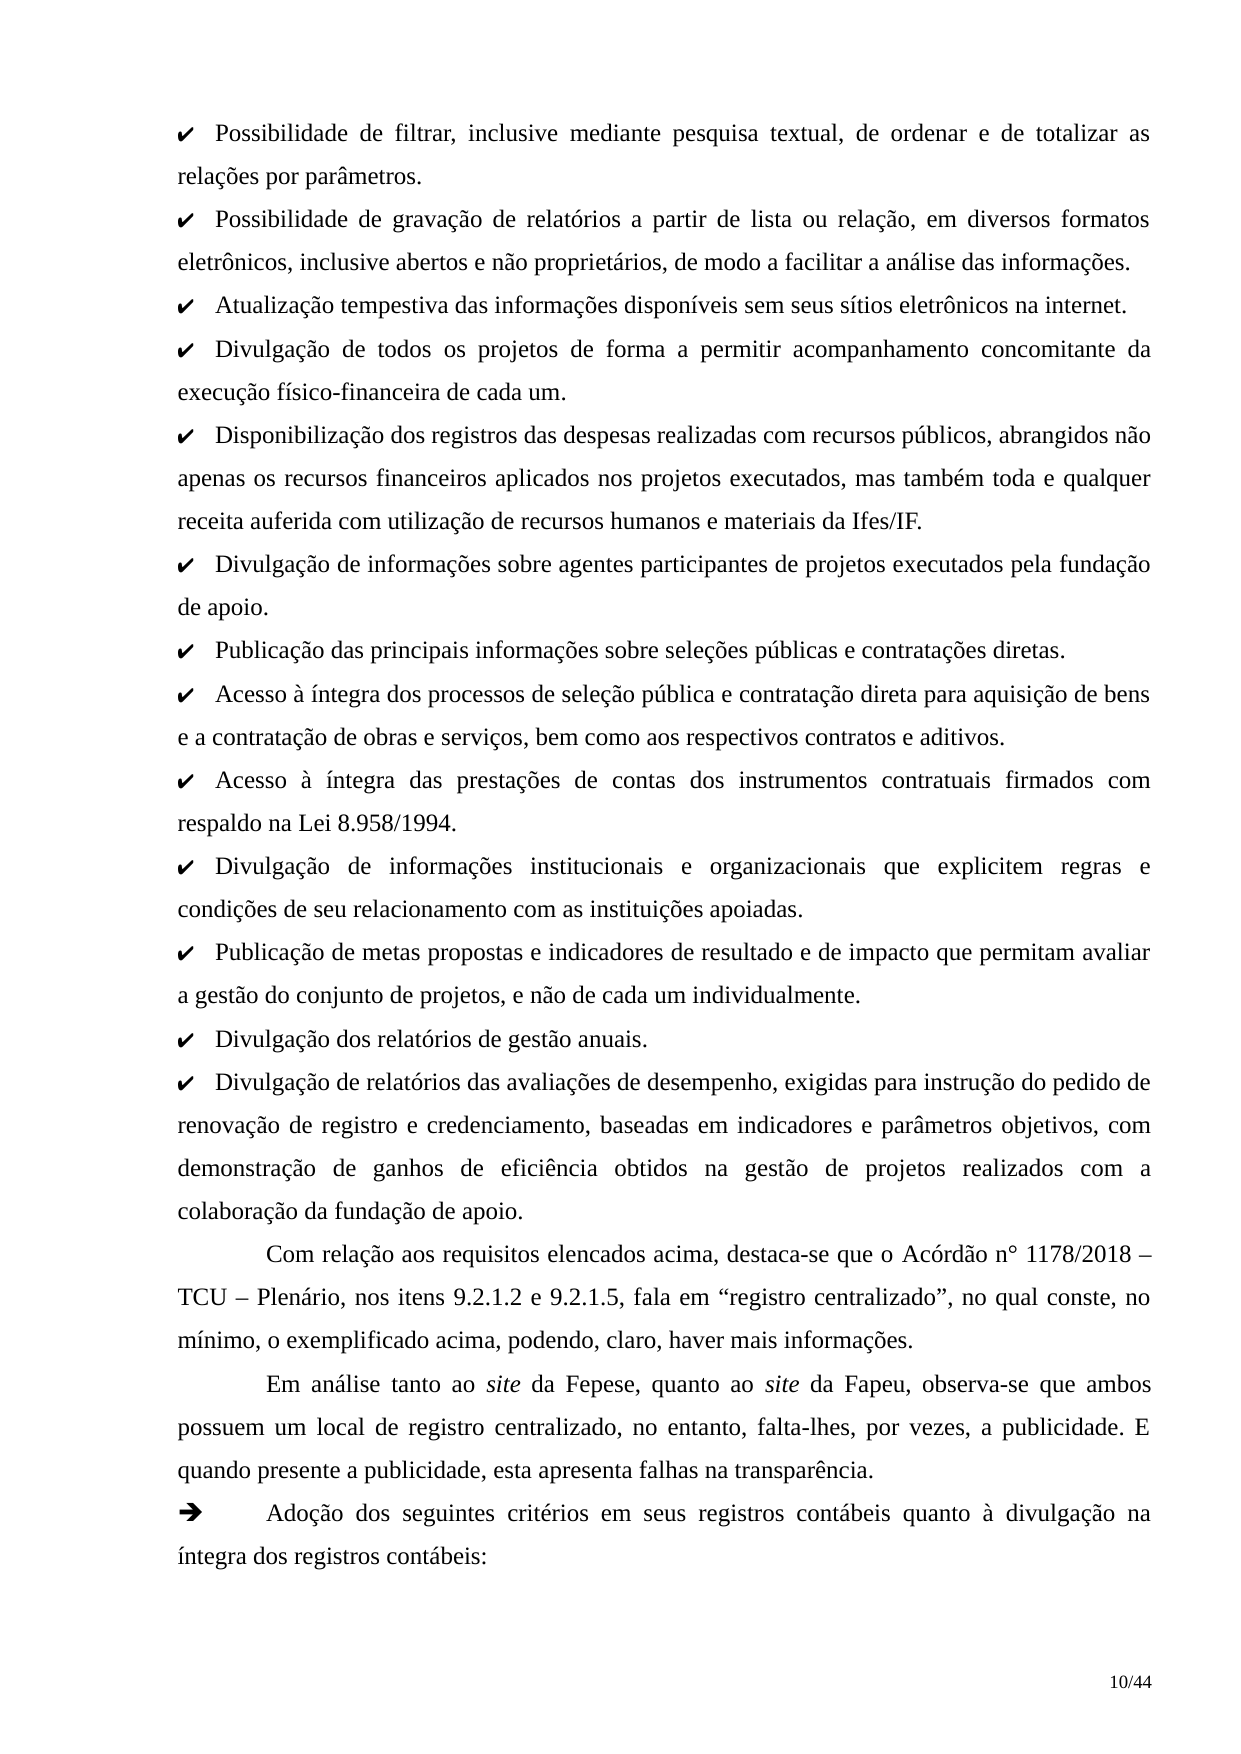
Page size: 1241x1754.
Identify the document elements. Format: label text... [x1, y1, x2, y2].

list Disponibilização dos registros das despesas realizadas com recursos públicos, abrangidos não apenas os recursos financeiros aplicados nos projetos executados, mas também toda e qualquer receita auferida com utilização de recursos humanos e materiais da Ifes/IF. [177, 420, 1152, 535]
list Divulgação dos relatórios de gestão anuais. [177, 1024, 1152, 1052]
list Divulgação de informações sobre agentes participantes de projetos executados pela fundação de apoio. [177, 549, 1152, 621]
list Acesso à íntegra das prestações de contas dos instrumentos contratuais firmados com respaldo na Lei 8.958/1994. [177, 765, 1152, 837]
list Possibilidade de gravação de relatórios a partir de lista ou relação, em diversos formatos eletrônicos, inclusive abertos e não proprietários, de modo a facilitar a análise das informações. [177, 204, 1152, 276]
text Com relação aos requisitos elencados acima, destaca-se que o Acórdão n° 1178/2018 – TCU – Plenário, nos itens 9.2.1.2 e 9.2.1.5, fala em “registro centralizado”, no qual conste, no mínimo, o exemplificado acima, podendo, claro, haver mais informações. [177, 1239, 1152, 1354]
list Possibilidade de filtrar, inclusive mediante pesquisa textual, de ordenar e de totalizar as relações por parâmetros. [177, 118, 1152, 190]
text Em análise tanto ao site da Fepese, quanto ao site da Fapeu, observa-se que ambos possuem um local de registro centralizado, no entanto, falta-lhes, por vezes, a publicidade. E quando presente a publicidade, esta apresenta falhas na transparência. [177, 1369, 1152, 1484]
list Acesso à íntegra dos processos de seleção pública e contratação direta para aquisição de bens e a contratação de obras e serviços, bem como aos respectivos contratos e aditivos. [177, 679, 1152, 751]
list Divulgação de relatórios das avaliações de desempenho, exigidas para instrução do pedido de renovação de registro e credenciamento, baseadas em indicadores e parâmetros objetivos, com demonstração de ganhos de eficiência obtidos na gestão de projetos realizados com a colaboração da fundação de apoio. [177, 1067, 1152, 1225]
list Divulgação de todos os projetos de forma a permitir acompanhamento concomitante da execução físico-financeira de cada um. [177, 334, 1152, 406]
list Adoção dos seguintes critérios em seus registros contábeis quanto à divulgação na íntegra dos registros contábeis: [177, 1498, 1152, 1570]
list Publicação das principais informações sobre seleções públicas e contratações diretas. [177, 636, 1152, 664]
list Atualização tempestiva das informações disponíveis sem seus sítios eletrônicos na internet. [177, 291, 1152, 319]
list Publicação de metas propostas e indicadores de resultado e de impacto que permitam avaliar a gestão do conjunto de projetos, e não de cada um individualmente. [177, 937, 1152, 1009]
list Divulgação de informações institucionais e organizacionais que explicitem regras e condições de seu relacionamento com as instituições apoiadas. [177, 851, 1152, 923]
